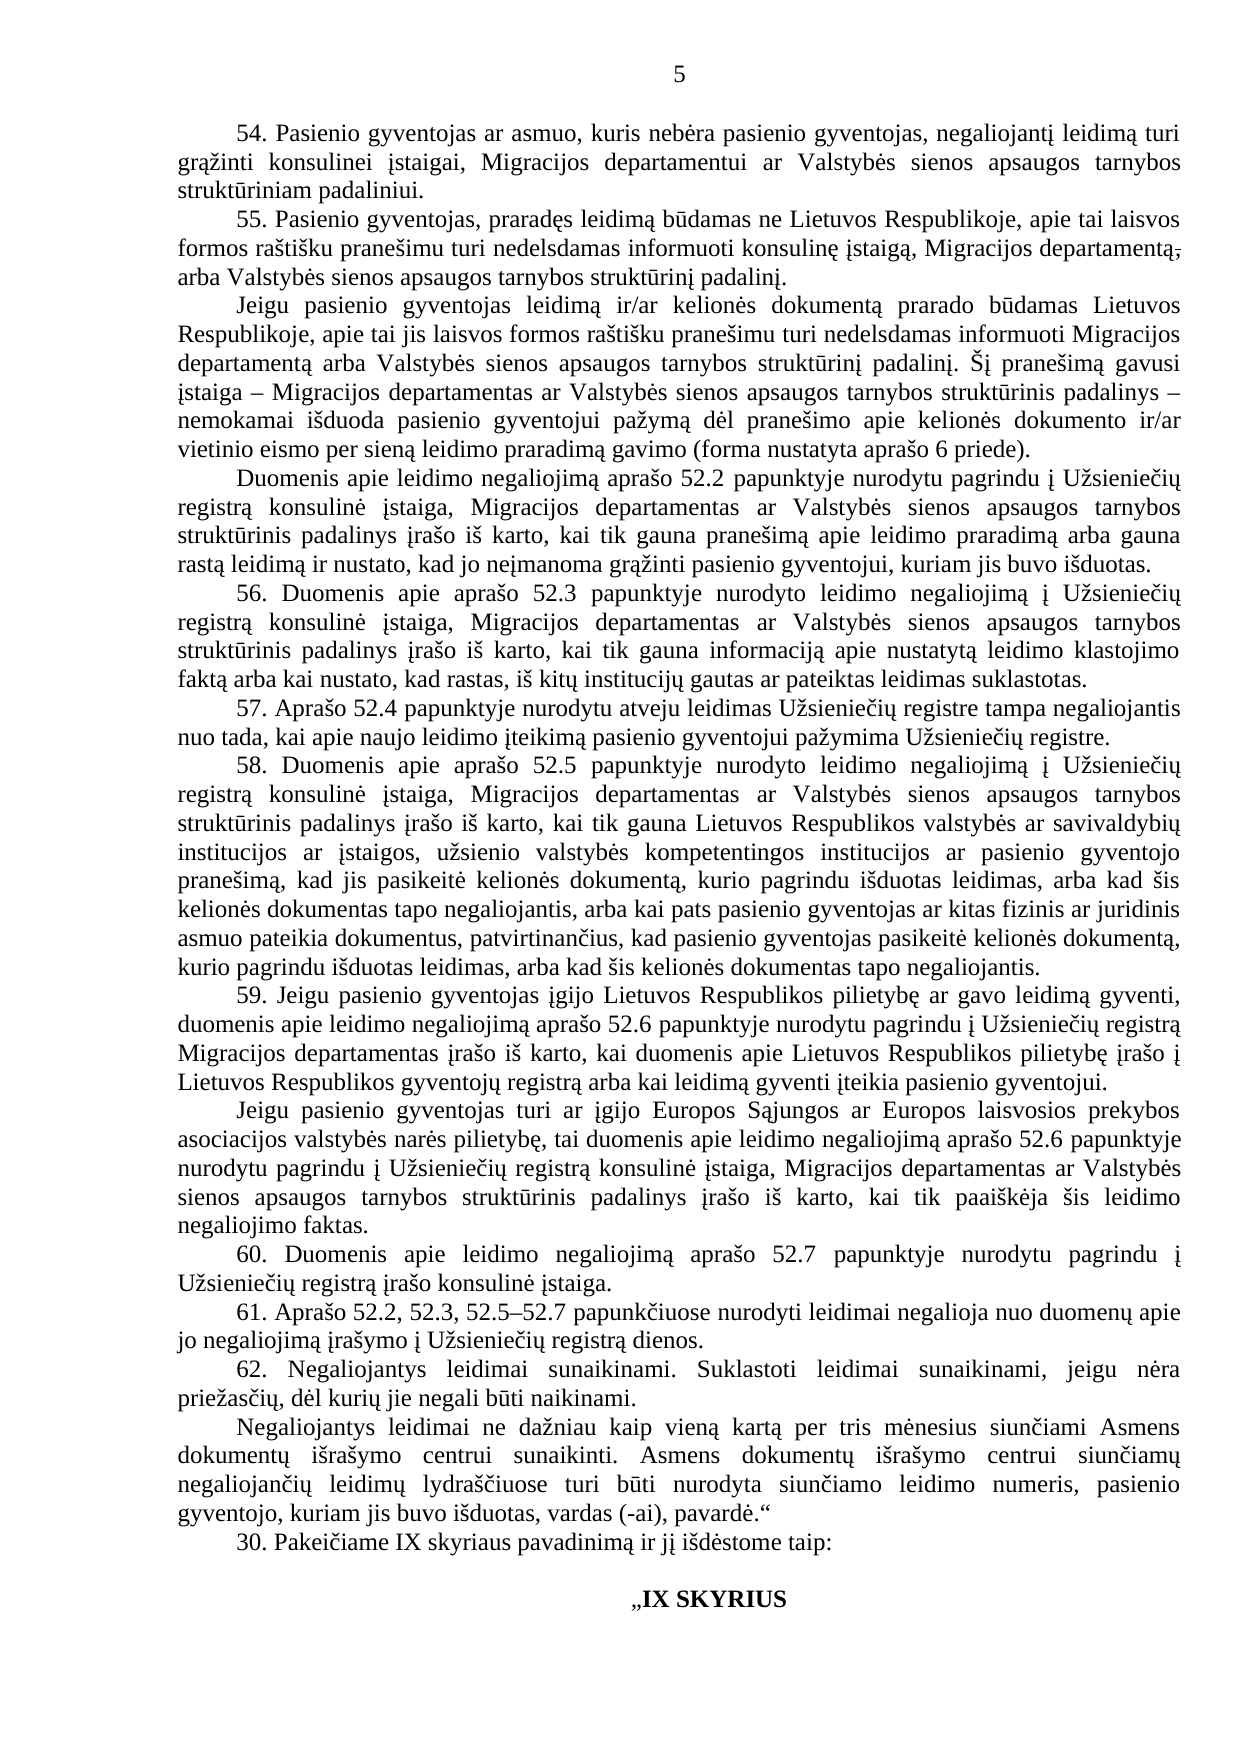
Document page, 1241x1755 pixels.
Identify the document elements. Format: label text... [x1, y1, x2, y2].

text Jeigu pasienio gyventojas turi ar įgijo Europos Sąjungos ar Europos laisvosios prekybos asociacijos valstybės narės pilietybę, tai duomenis apie leidimo negaliojimą aprašo 52.6 papunktyje nurodytu pagrindu į Užsieniečių registrą konsulinė įstaiga, Migracijos departamentas ar Valstybės sienos apsaugos tarnybos struktūrinis padalinys įrašo iš karto, kai tik paaiškėja šis leidimo negaliojimo faktas. [177, 1096, 1181, 1239]
text 59. Jeigu pasienio gyventojas įgijo Lietuvos Respublikos pilietybę ar gavo leidimą gyventi, duomenis apie leidimo negaliojimą aprašo 52.6 papunktyje nurodytu pagrindu į Užsieniečių registrą Migracijos departamentas įrašo iš karto, kai duomenis apie Lietuvos Respublikos pilietybę įrašo į Lietuvos Respublikos gyventojų registrą arba kai leidimą gyventi įteikia pasienio gyventojui. [177, 981, 1181, 1096]
text 58. Duomenis apie aprašo 52.5 papunktyje nurodyto leidimo negaliojimą į Užsieniečių registrą konsulinė įstaiga, Migracijos departamentas ar Valstybės sienos apsaugos tarnybos struktūrinis padalinys įrašo iš karto, kai tik gauna Lietuvos Respublikos valstybės ar savivaldybių institucijos ar įstaigos, užsienio valstybės kompetentingos institucijos ar pasienio gyventojo pranešimą, kad jis pasikeitė kelionės dokumentą, kurio pagrindu išduotas leidimas, arba kad šis kelionės dokumentas tapo negaliojantis, arba kai pats pasienio gyventojas ar kitas fizinis ar juridinis asmuo pateikia dokumentus, patvirtinančius, kad pasienio gyventojas pasikeitė kelionės dokumentą, kurio pagrindu išduotas leidimas, arba kad šis kelionės dokumentas tapo negaliojantis. [177, 751, 1181, 981]
text 56. Duomenis apie aprašo 52.3 papunktyje nurodyto leidimo negaliojimą į Užsieniečių registrą konsulinė įstaiga, Migracijos departamentas ar Valstybės sienos apsaugos tarnybos struktūrinis padalinys įrašo iš karto, kai tik gauna informaciją apie nustatytą leidimo klastojimo faktą arba kai nustato, kad rastas, iš kitų institucijų gautas ar pateiktas leidimas suklastotas. [177, 578, 1181, 693]
text 60. Duomenis apie leidimo negaliojimą aprašo 52.7 papunktyje nurodytu pagrindu į Užsieniečių registrą įrašo konsulinė įstaiga. [177, 1239, 1181, 1297]
text 54. Pasienio gyventojas ar asmuo, kuris nebėra pasienio gyventojas, negaliojantį leidimą turi grąžinti konsulinei įstaigai, Migracijos departamentui ar Valstybės sienos apsaugos tarnybos struktūriniam padaliniui. [177, 118, 1181, 204]
text 62. Negaliojantys leidimai sunaikinami. Suklastoti leidimai sunaikinami, jeigu nėra priežasčių, dėl kurių jie negali būti naikinami. [177, 1354, 1181, 1412]
text 55. Pasienio gyventojas, praradęs leidimą būdamas ne Lietuvos Respublikoje, apie tai laisvos formos raštišku pranešimu turi nedelsdamas informuoti konsulinę įstaigą, Migracijos departamentą, arba Valstybės sienos apsaugos tarnybos struktūrinį padalinį. [177, 204, 1181, 291]
text 57. Aprašo 52.4 papunktyje nurodytu atveju leidimas Užsieniečių registre tampa negaliojantis nuo tada, kai apie naujo leidimo įteikimą pasienio gyventojui pažymima Užsieniečių registre. [177, 693, 1181, 751]
text 30. Pakeičiame IX skyriaus pavadinimą ir jį išdėstome taip: [177, 1527, 1181, 1556]
text 61. Aprašo 52.2, 52.3, 52.5–52.7 papunkčiuose nurodyti leidimai negalioja nuo duomenų apie jo negaliojimą įrašymo į Užsieniečių registrą dienos. [177, 1297, 1181, 1354]
text Jeigu pasienio gyventojas leidimą ir/ar kelionės dokumentą prarado būdamas Lietuvos Respublikoje, apie tai jis laisvos formos raštišku pranešimu turi nedelsdamas informuoti Migracijos departamentą arba Valstybės sienos apsaugos tarnybos struktūrinį padalinį. Šį pranešimą gavusi įstaiga – Migracijos departamentas ar Valstybės sienos apsaugos tarnybos struktūrinis padalinys – nemokamai išduoda pasienio gyventojui pažymą dėl pranešimo apie kelionės dokumento ir/ar vietinio eismo per sieną leidimo praradimą gavimo (forma nustatyta aprašo 6 priede). [177, 291, 1181, 463]
text Negaliojantys leidimai ne dažniau kaip vieną kartą per tris mėnesius siunčiami Asmens dokumentų išrašymo centrui sunaikinti. Asmens dokumentų išrašymo centrui siunčiamų negaliojančių leidimų lydraščiuose turi būti nurodyta siunčiamo leidimo numeris, pasienio gyventojo, kuriam jis buvo išduotas, vardas (-ai), pavardė.“ [177, 1412, 1181, 1527]
text „IX SKYRIUS [177, 1584, 1181, 1613]
text Duomenis apie leidimo negaliojimą aprašo 52.2 papunktyje nurodytu pagrindu į Užsieniečių registrą konsulinė įstaiga, Migracijos departamentas ar Valstybės sienos apsaugos tarnybos struktūrinis padalinys įrašo iš karto, kai tik gauna pranešimą apie leidimo praradimą arba gauna rastą leidimą ir nustato, kad jo neįmanoma grąžinti pasienio gyventojui, kuriam jis buvo išduotas. [177, 463, 1181, 578]
